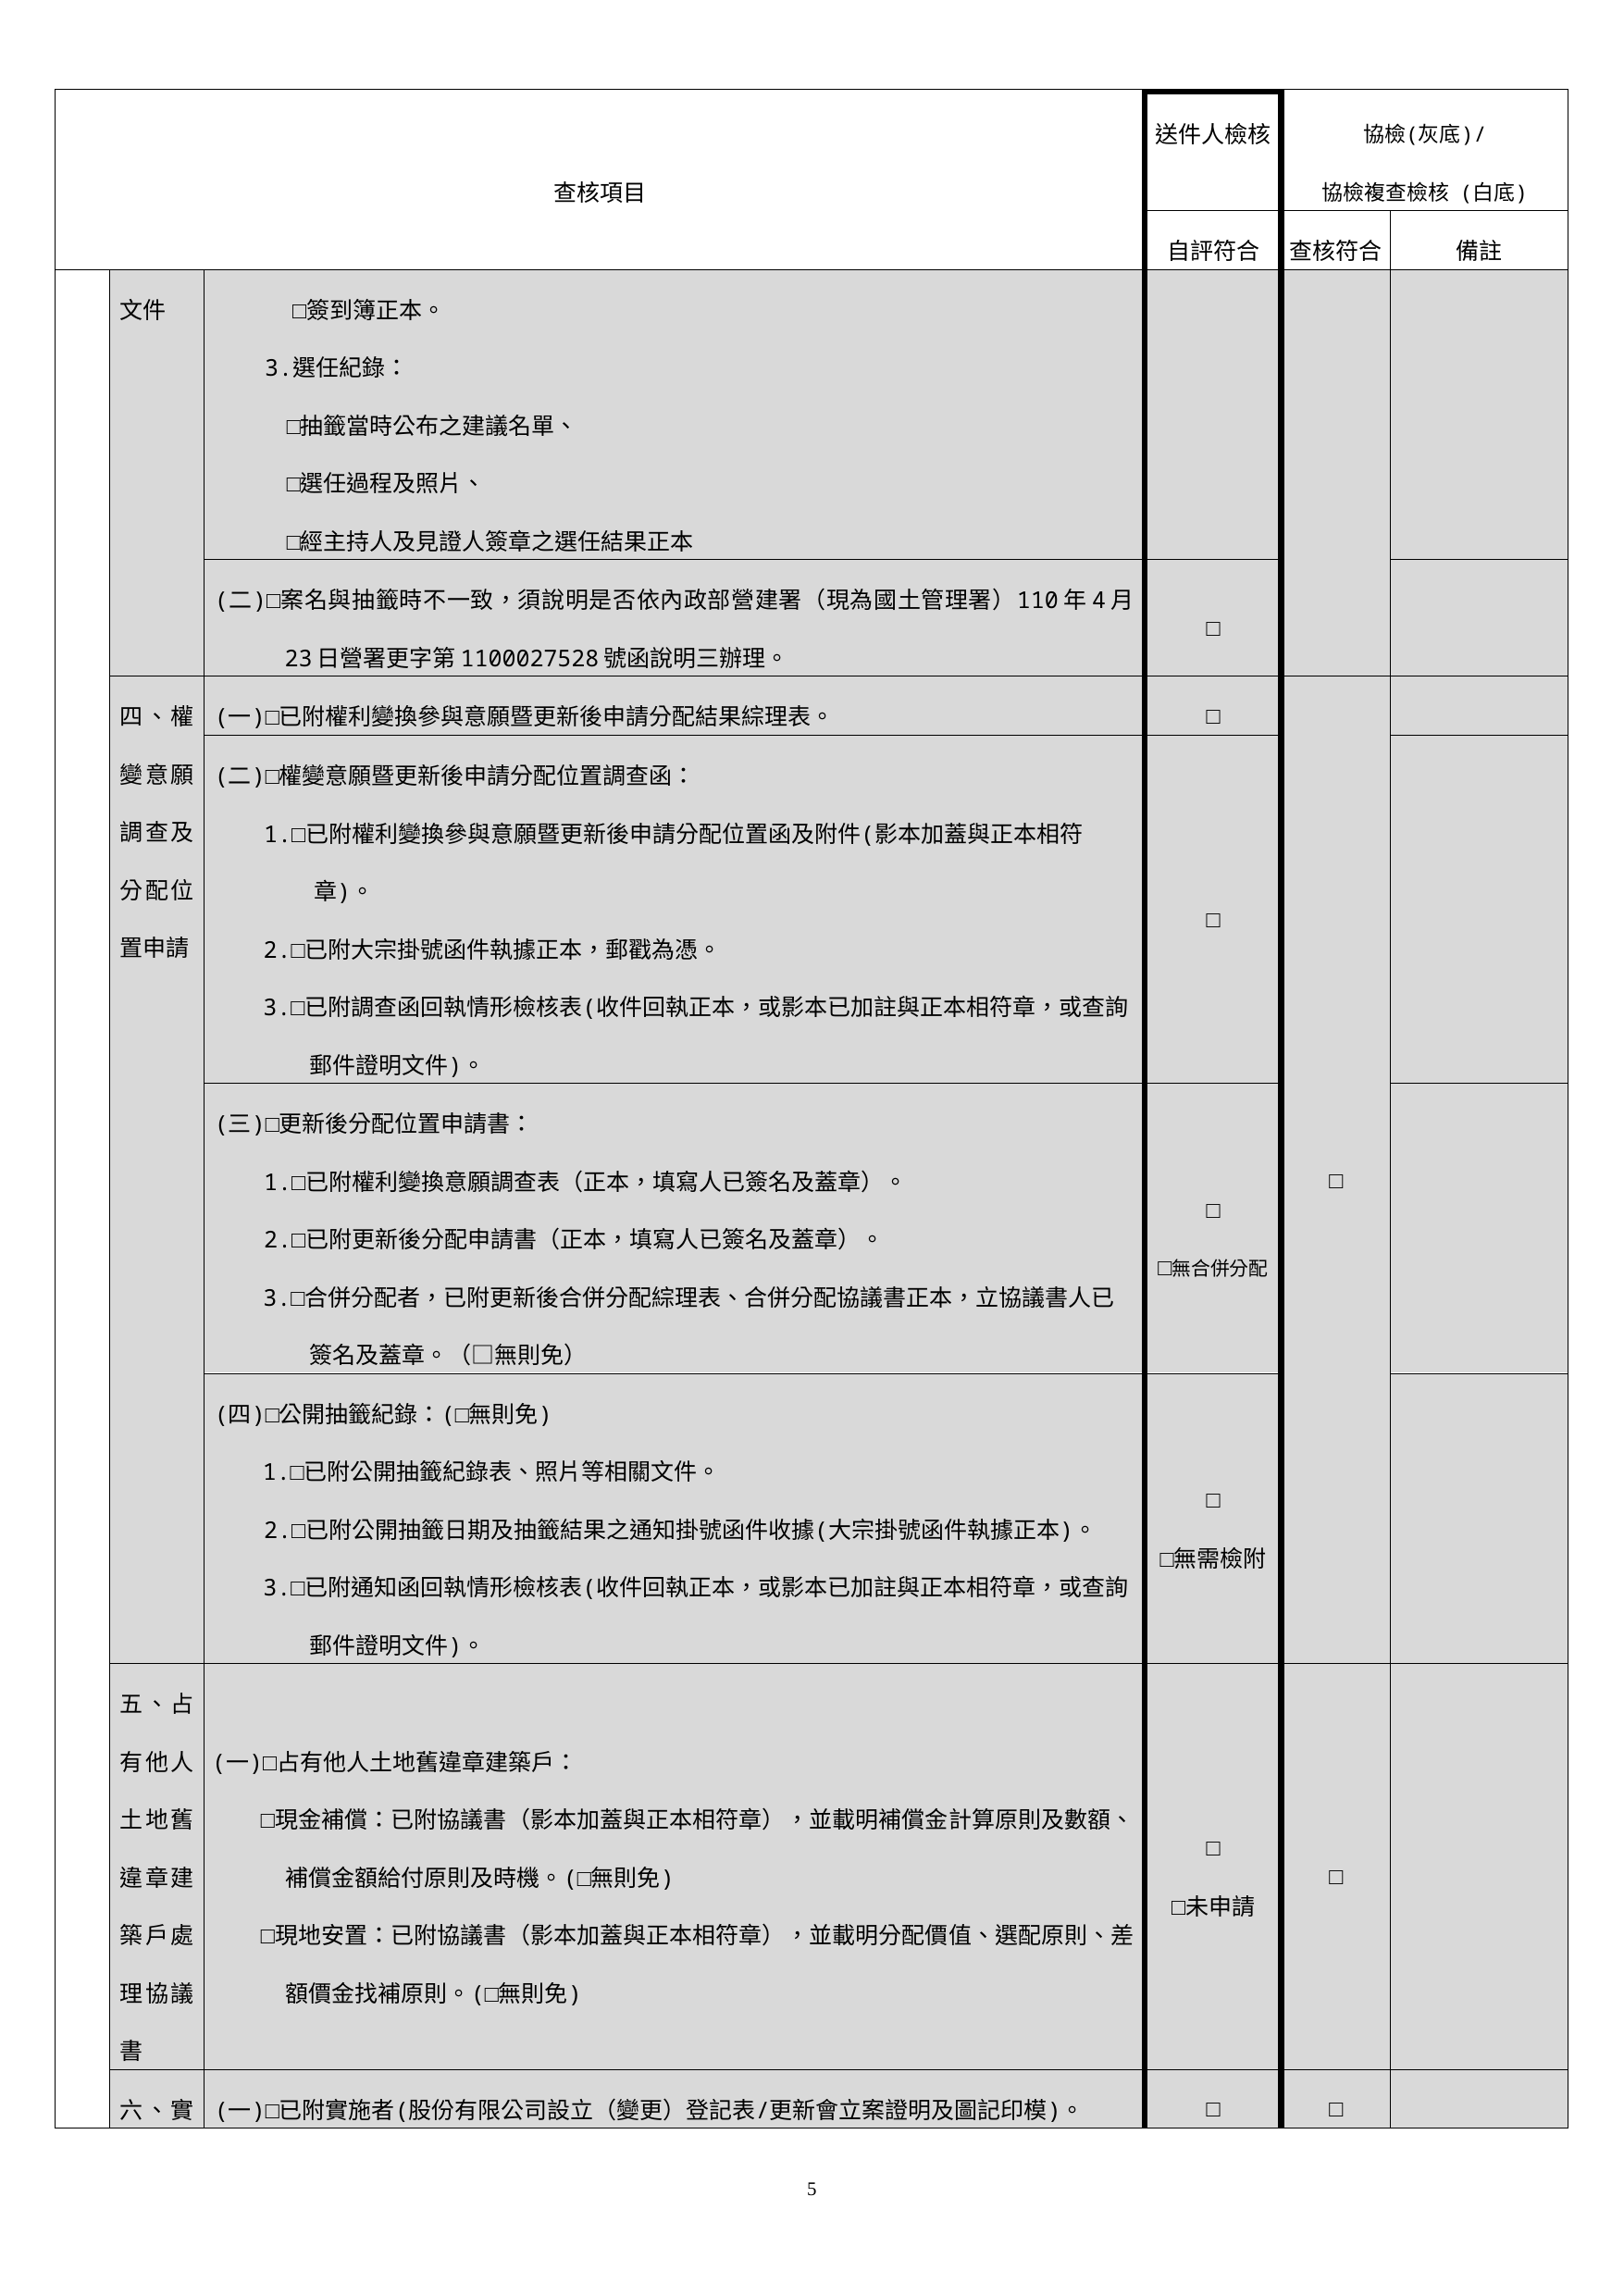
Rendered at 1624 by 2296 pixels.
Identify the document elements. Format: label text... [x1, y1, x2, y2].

table_cell [1391, 676, 1568, 735]
table_cell (一)□已附實施者(股份有限公司設立（變更）登記表/更新會立案證明及圖記印模)。 [205, 2070, 1142, 2128]
table_cell [1391, 1374, 1568, 1663]
table_header 協檢(灰底)/ 協檢複查檢核 (白底) [1284, 90, 1568, 210]
table_cell [1391, 736, 1568, 1083]
table_cell [1391, 2070, 1568, 2128]
table_cell 查核符合 [1284, 211, 1390, 269]
table_cell □ [1147, 2070, 1278, 2128]
table_cell 六、實 [110, 2070, 204, 2128]
table_cell □ [1284, 1664, 1390, 2069]
table_cell [1284, 270, 1390, 676]
table_cell (一)□已附權利變換參與意願暨更新後申請分配結果綜理表。 [205, 676, 1142, 735]
table_cell (四)□公開抽籤紀錄：(□無則免) 1.□已附公開抽籤紀錄表、照片等相關文件。 2.□已附公開抽籤日期及抽籤結果之通知掛號函件收據(大宗掛號函件執據正本)。 3.□已附通知函回執情形檢核表(收件回執正本，或影本已加註與正本相符章，或查詢郵件證明文件)。 [205, 1374, 1142, 1663]
table_cell □ [1284, 2070, 1390, 2128]
table_cell (三)□更新後分配位置申請書： 1.□已附權利變換意願調查表（正本，填寫人已簽名及蓋章）。 2.□已附更新後分配申請書（正本，填寫人已簽名及蓋章）。 3.□合併分配者，已附更新後合併分配綜理表、合併分配協議書正本，立協議書人已簽名及蓋章。（□無則免） [205, 1084, 1142, 1372]
table_cell [1391, 270, 1568, 559]
table_cell 自評符合 [1147, 211, 1278, 269]
table_cell □ [1147, 676, 1278, 735]
table_cell (二)□案名與抽籤時不一致，須說明是否依內政部營建署（現為國土管理署）110年4月23日營署更字第1100027528號函說明三辦理。 [205, 560, 1142, 676]
table_cell □ □無合併分配 [1147, 1084, 1278, 1372]
table_cell [56, 270, 109, 2128]
table_header 查核項目 [56, 90, 1142, 269]
table_cell 四、權變意願調查及分配位置申請 [110, 676, 204, 1663]
table_cell □ [1284, 676, 1390, 1663]
table_cell □ □無需檢附 [1147, 1374, 1278, 1663]
table_cell [1391, 1664, 1568, 2069]
table_cell (一)□占有他人土地舊違章建築戶： □現金補償：已附協議書（影本加蓋與正本相符章），並載明補償金計算原則及數額、補償金額給付原則及時機。(□無則免) □現地安置：已附協議書（影本加蓋與正本相符章），並載明分配價值、選配原則、差額價金找補原則。(□無則免) [205, 1664, 1142, 2069]
table_cell (二)□權變意願暨更新後申請分配位置調查函： 1.□已附權利變換參與意願暨更新後申請分配位置函及附件(影本加蓋與正本相符章)。 2.□已附大宗掛號函件執據正本，郵戳為憑。 3.□已附調查函回執情形檢核表(收件回執正本，或影本已加註與正本相符章，或查詢郵件證明文件)。 [205, 736, 1142, 1083]
table_cell □ [1147, 736, 1278, 1083]
table_cell □ [1147, 560, 1278, 676]
table_cell [1391, 560, 1568, 676]
table_cell 五、占有他人土地舊違章建築戶處理協議書 [110, 1664, 204, 2069]
table_cell [1391, 1084, 1568, 1372]
table_cell □ □未申請 [1147, 1664, 1278, 2069]
table_cell [1147, 270, 1278, 559]
table_cell 文件 [110, 270, 204, 676]
table_header 送件人檢核 [1147, 94, 1278, 210]
table_cell 備註 [1391, 211, 1568, 269]
table_cell □簽到簿正本。 3.選任紀錄： □抽籤當時公布之建議名單、 □選任過程及照片、 □經主持人及見證人簽章之選任結果正本 [205, 270, 1142, 559]
